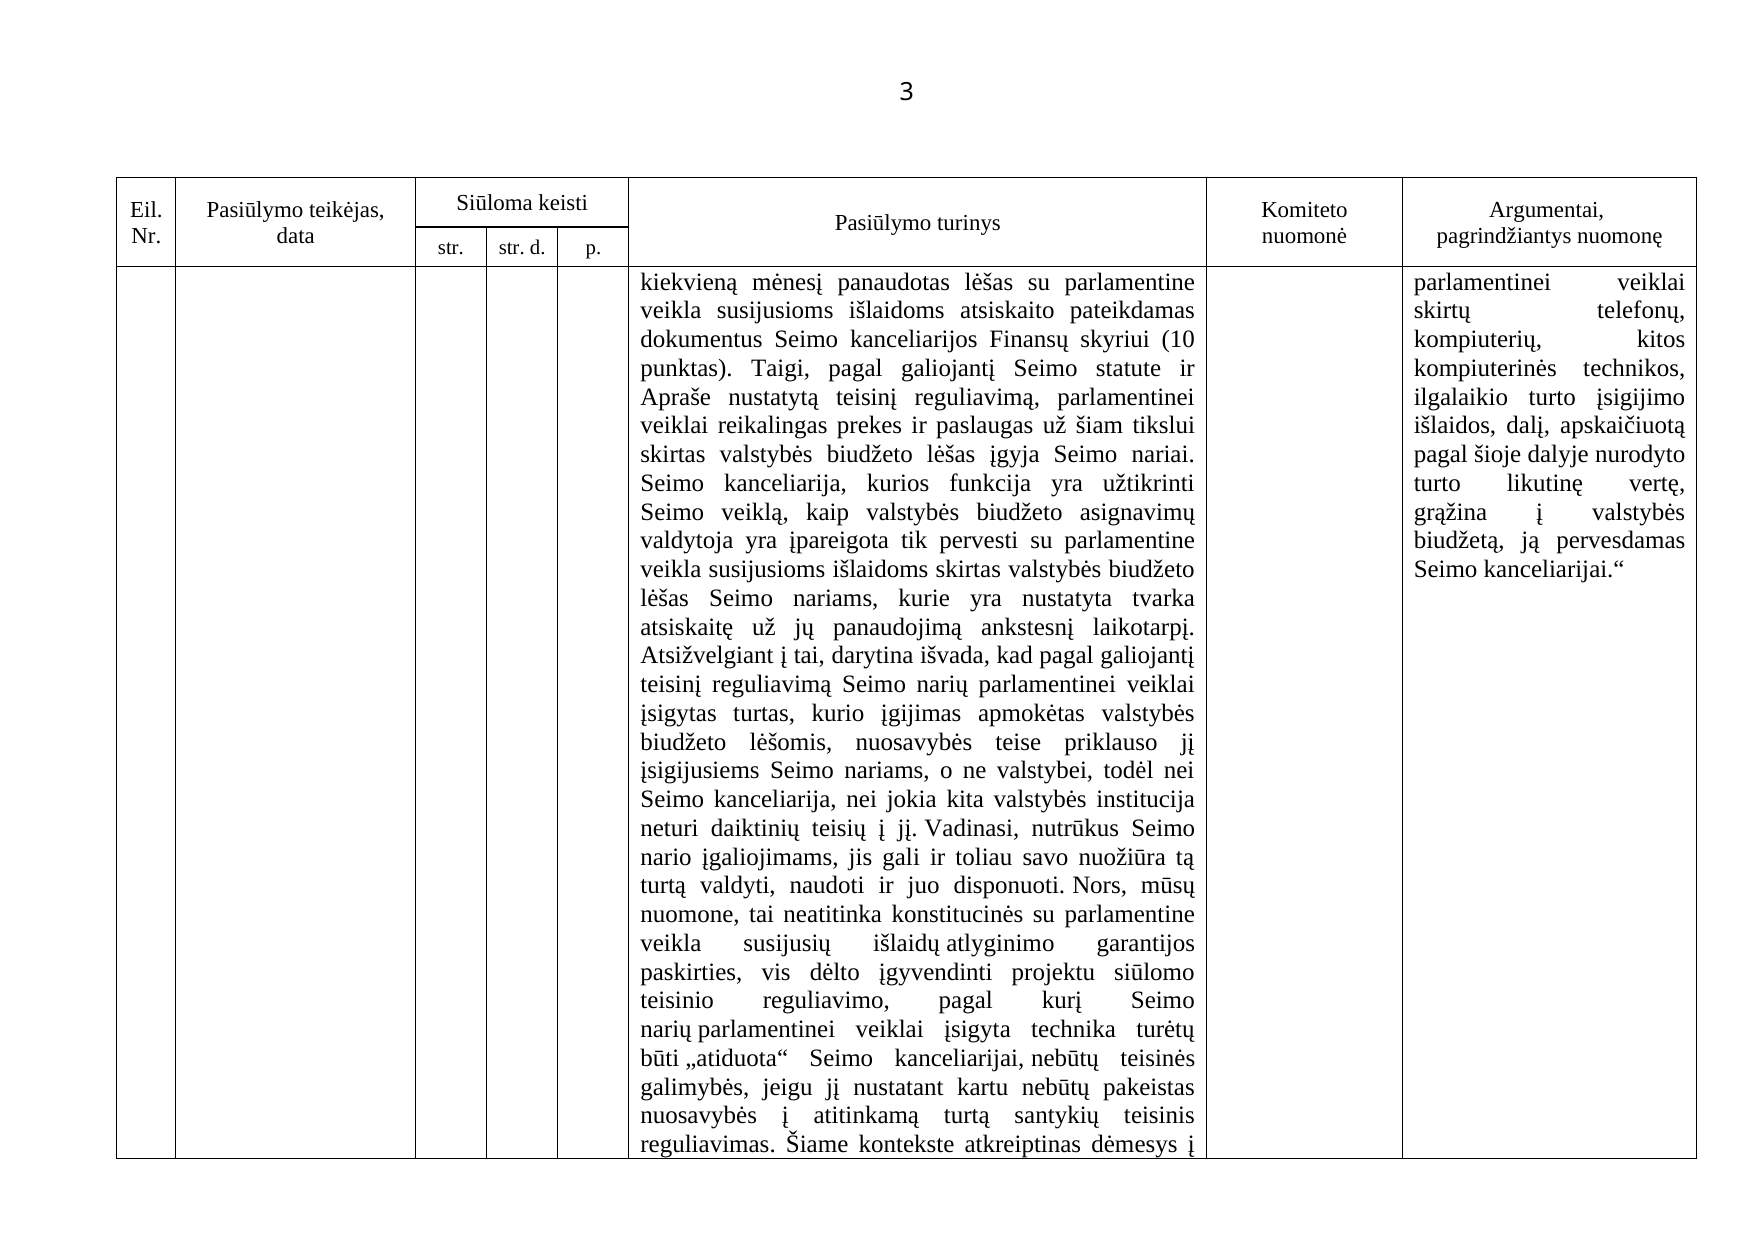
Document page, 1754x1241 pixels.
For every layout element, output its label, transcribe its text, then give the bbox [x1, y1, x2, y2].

table_cell [487, 267, 557, 1158]
table_cell [1207, 267, 1402, 1158]
table_header Pasiūlymo turinys [629, 178, 1206, 266]
table_cell p. [558, 228, 628, 266]
table_cell [416, 267, 486, 1158]
table_header Eil. Nr. [117, 178, 175, 266]
table_cell [117, 267, 175, 1158]
table_header Argumentai, pagrindžiantys nuomonę [1403, 178, 1696, 266]
table_header Pasiūlymo teikėjas, data [176, 178, 415, 266]
table_header Komiteto nuomonė [1207, 178, 1402, 266]
table_header Siūloma keisti [416, 178, 628, 226]
table_cell [558, 267, 628, 1158]
table_cell kiekvieną mėnesį panaudotas lėšas su parlamentine veikla susijusioms išlaidoms atsiskaito pateikdamas dokumentus Seimo kanceliarijos Finansų skyriui (10 punktas). Taigi, pagal galiojantį Seimo statute ir Apraše nustatytą teisinį reguliavimą, parlamentinei veiklai reikalingas prekes ir paslaugas už šiam tikslui skirtas valstybės biudžeto lėšas įgyja Seimo nariai. Seimo kanceliarija, kurios funkcija yra užtikrinti Seimo veiklą, kaip valstybės biudžeto asignavimų valdytoja yra įpareigota tik pervesti su parlamentine veikla susijusioms išlaidoms skirtas valstybės biudžeto lėšas Seimo nariams, kurie yra nustatyta tvarka atsiskaitę už jų panaudojimą ankstesnį laikotarpį. Atsižvelgiant į tai, darytina išvada, kad pagal galiojantį teisinį reguliavimą Seimo narių parlamentinei veiklai įsigytas turtas, kurio įgijimas apmokėtas valstybės biudžeto lėšomis, nuosavybės teise priklauso jį įsigijusiems Seimo nariams, o ne valstybei, todėl nei Seimo kanceliarija, nei jokia kita valstybės institucija neturi daiktinių teisių į jį. Vadinasi, nutrūkus Seimo nario įgaliojimams, jis gali ir toliau savo nuožiūra tą turtą valdyti, naudoti ir juo disponuoti. Nors, mūsų nuomone, tai neatitinka konstitucinės su parlamentine veikla susijusių išlaidų atlyginimo garantijos paskirties, vis dėlto įgyvendinti projektu siūlomo teisinio reguliavimo, pagal kurį Seimo narių parlamentinei veiklai įsigyta technika turėtų būti „atiduota“ Seimo kanceliarijai, nebūtų teisinės galimybės, jeigu jį nustatant kartu nebūtų pakeistas nuosavybės į atitinkamą turtą santykių teisinis reguliavimas. Šiame kontekste atkreiptinas dėmesys į [629, 267, 1206, 1158]
table_cell parlamentinei veiklai skirtų telefonų, kompiuterių, kitos kompiuterinės technikos, ilgalaikio turto įsigijimo išlaidos, dalį, apskaičiuotą pagal šioje dalyje nurodyto turto likutinę vertę, grąžina į valstybės biudžetą, ją pervesdamas Seimo kanceliarijai.“ [1403, 267, 1696, 1158]
table_cell [176, 267, 415, 1158]
table_cell str. d. [487, 228, 557, 266]
table_cell str. [416, 228, 486, 266]
